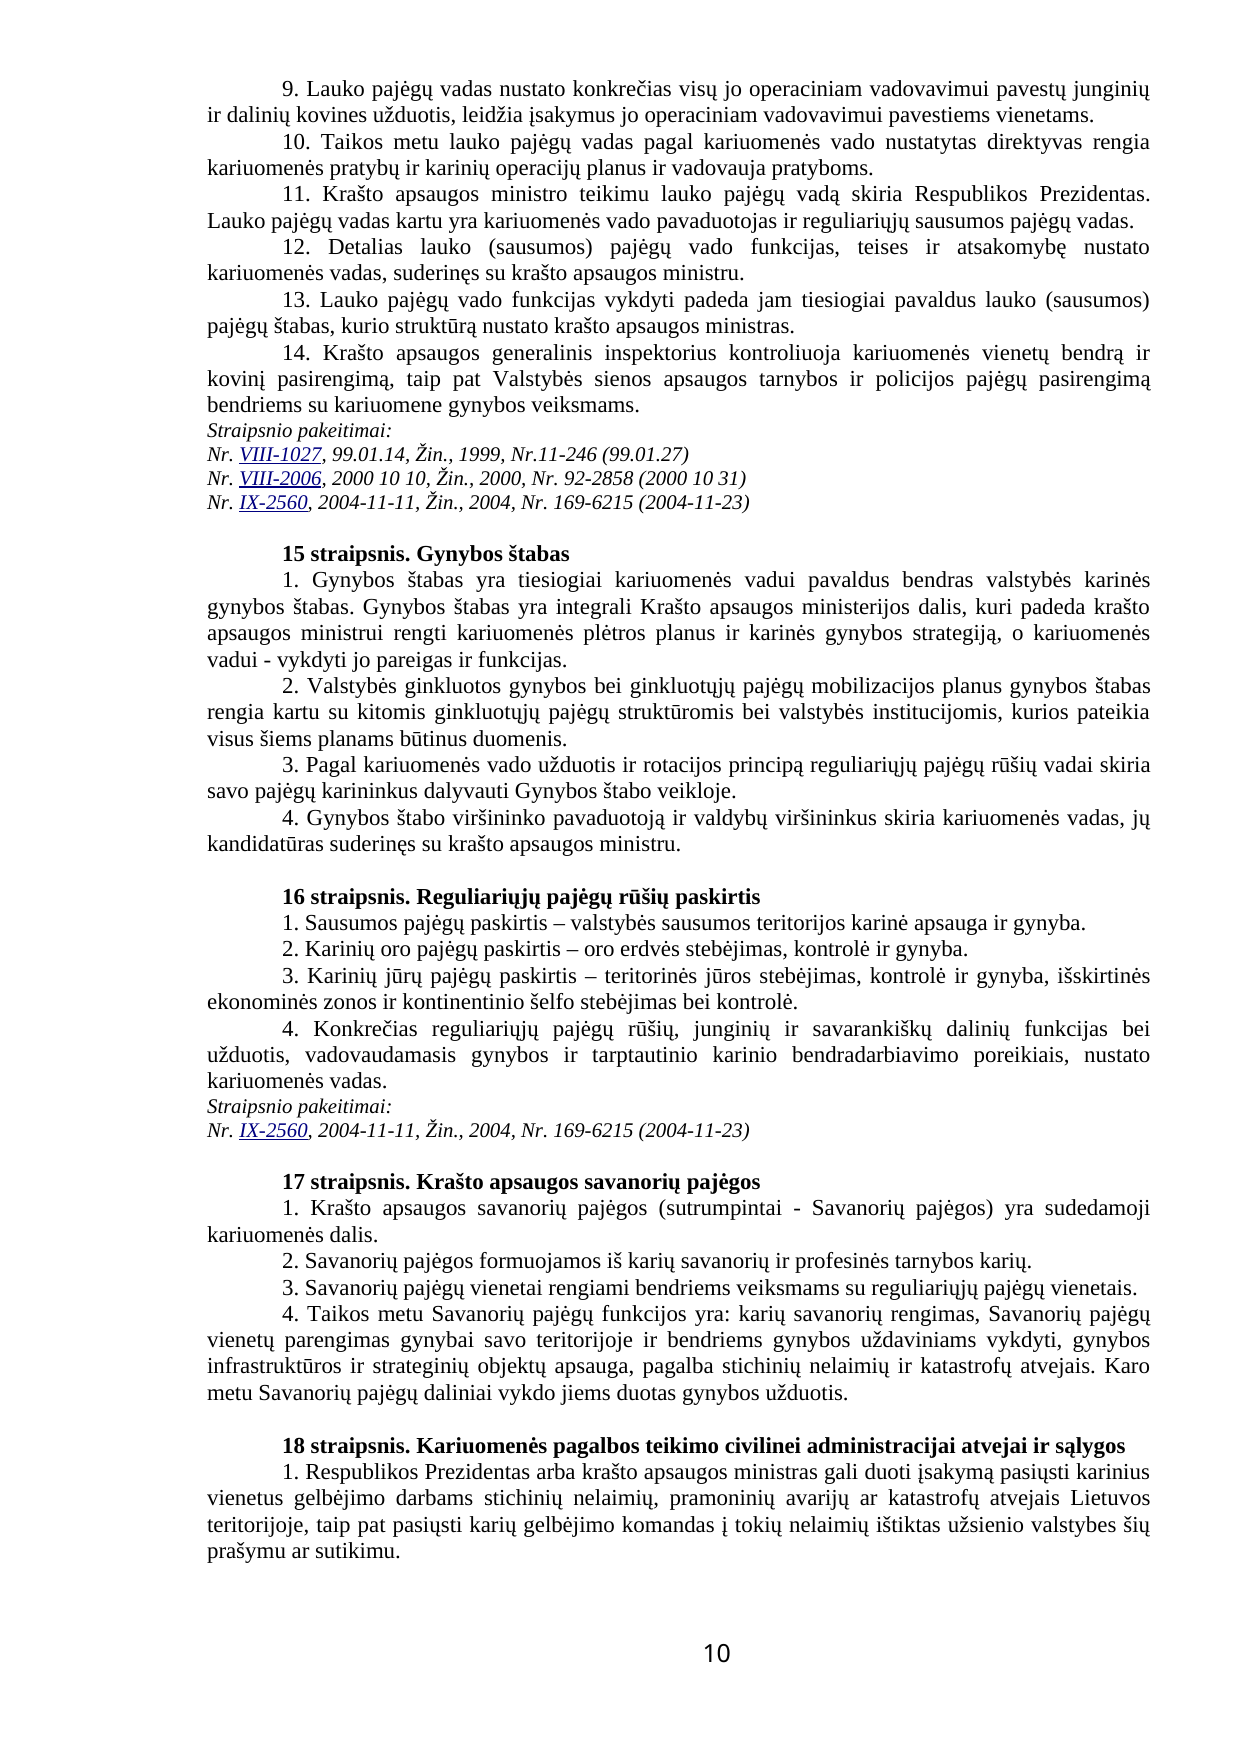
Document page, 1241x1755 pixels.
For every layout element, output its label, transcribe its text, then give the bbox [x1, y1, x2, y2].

text 2. Valstybės ginkluotos gynybos bei ginkluotųjų pajėgų mobilizacijos planus gynybos štabas rengia kartu su kitomis ginkluotųjų pajėgų struktūromis bei valstybės institucijomis, kurios pateikia visus šiems planams būtinus duomenis. [207, 672, 1152, 751]
text 3. Karinių jūrų pajėgų paskirtis – teritorinės jūros stebėjimas, kontrolė ir gynyba, išskirtinės ekonominės zonos ir kontinentinio šelfo stebėjimas bei kontrolė. [207, 962, 1152, 1014]
text Straipsnio pakeitimai: [207, 418, 1152, 442]
text 10. Taikos metu lauko pajėgų vadas pagal kariuomenės vado nustatytas direktyvas rengia kariuomenės pratybų ir karinių operacijų planus ir vadovauja pratyboms. [207, 128, 1152, 180]
text 1. Respublikos Prezidentas arba krašto apsaugos ministras gali duoti įsakymą pasiųsti karinius vienetus gelbėjimo darbams stichinių nelaimių, pramoninių avarijų ar katastrofų atvejais Lietuvos teritorijoje, taip pat pasiųsti karių gelbėjimo komandas į tokių nelaimių ištiktas užsienio valstybes šių prašymu ar sutikimu. [207, 1458, 1152, 1563]
text Nr. VIII-1027, 99.01.14, Žin., 1999, Nr.11-246 (99.01.27) [207, 442, 1152, 466]
text 3. Pagal kariuomenės vado užduotis ir rotacijos principą reguliariųjų pajėgų rūšių vadai skiria savo pajėgų karininkus dalyvauti Gynybos štabo veikloje. [207, 751, 1152, 804]
text 3. Savanorių pajėgų vienetai rengiami bendriems veiksmams su reguliariųjų pajėgų vienetais. [207, 1273, 1152, 1300]
text 2. Savanorių pajėgos formuojamos iš karių savanorių ir profesinės tarnybos karių. [207, 1247, 1152, 1273]
text Nr. VIII-2006, 2000 10 10, Žin., 2000, Nr. 92-2858 (2000 10 31) [207, 466, 1152, 490]
text 11. Krašto apsaugos ministro teikimu lauko pajėgų vadą skiria Respublikos Prezidentas. Lauko pajėgų vadas kartu yra kariuomenės vado pavaduotojas ir reguliariųjų sausumos pajėgų vadas. [207, 180, 1152, 233]
text 4. Taikos metu Savanorių pajėgų funkcijos yra: karių savanorių rengimas, Savanorių pajėgų vienetų parengimas gynybai savo teritorijoje ir bendriems gynybos uždaviniams vykdyti, gynybos infrastruktūros ir strateginių objektų apsauga, pagalba stichinių nelaimių ir katastrofų atvejais. Karo metu Savanorių pajėgų daliniai vykdo jiems duotas gynybos užduotis. [207, 1300, 1152, 1405]
text Straipsnio pakeitimai: [207, 1094, 1152, 1118]
text Nr. IX-2560, 2004-11-11, Žin., 2004, Nr. 169-6215 (2004-11-23) [207, 490, 1152, 514]
text 1. Krašto apsaugos savanorių pajėgos (sutrumpintai - Savanorių pajėgos) yra sudedamoji kariuomenės dalis. [207, 1194, 1152, 1247]
text 1. Sausumos pajėgų paskirtis – valstybės sausumos teritorijos karinė apsauga ir gynyba. [207, 909, 1152, 936]
text 13. Lauko pajėgų vado funkcijas vykdyti padeda jam tiesiogiai pavaldus lauko (sausumos) pajėgų štabas, kurio struktūrą nustato krašto apsaugos ministras. [207, 286, 1152, 338]
text 14. Krašto apsaugos generalinis inspektorius kontroliuoja kariuomenės vienetų bendrą ir kovinį pasirengimą, taip pat Valstybės sienos apsaugos tarnybos ir policijos pajėgų pasirengimą bendriems su kariuomene gynybos veiksmams. [207, 338, 1152, 418]
text 12. Detalias lauko (sausumos) pajėgų vado funkcijas, teises ir atsakomybę nustato kariuomenės vadas, suderinęs su krašto apsaugos ministru. [207, 233, 1152, 286]
text 9. Lauko pajėgų vadas nustato konkrečias visų jo operaciniam vadovavimui pavestų junginių ir dalinių kovines užduotis, leidžia įsakymus jo operaciniam vadovavimui pavestiems vienetams. [207, 75, 1152, 128]
text Nr. IX-2560, 2004-11-11, Žin., 2004, Nr. 169-6215 (2004-11-23) [207, 1118, 1152, 1142]
text 1. Gynybos štabas yra tiesiogiai kariuomenės vadui pavaldus bendras valstybės karinės gynybos štabas. Gynybos štabas yra integrali Krašto apsaugos ministerijos dalis, kuri padeda krašto apsaugos ministrui rengti kariuomenės plėtros planus ir karinės gynybos strategiją, o kariuomenės vadui - vykdyti jo pareigas ir funkcijas. [207, 567, 1152, 672]
text 18 straipsnis. Kariuomenės pagalbos teikimo civilinei administracijai atvejai ir sąlygos [282, 1432, 1152, 1458]
text 15 straipsnis. Gynybos štabas [207, 540, 1152, 567]
text 17 straipsnis. Krašto apsaugos savanorių pajėgos [207, 1168, 1152, 1194]
text 16 straipsnis. Reguliariųjų pajėgų rūšių paskirtis [207, 883, 1152, 909]
text 4. Gynybos štabo viršininko pavaduotoją ir valdybų viršininkus skiria kariuomenės vadas, jų kandidatūras suderinęs su krašto apsaugos ministru. [207, 804, 1152, 856]
text 2. Karinių oro pajėgų paskirtis – oro erdvės stebėjimas, kontrolė ir gynyba. [207, 936, 1152, 962]
text 4. Konkrečias reguliariųjų pajėgų rūšių, junginių ir savarankiškų dalinių funkcijas bei užduotis, vadovaudamasis gynybos ir tarptautinio karinio bendradarbiavimo poreikiais, nustato kariuomenės vadas. [207, 1014, 1152, 1094]
